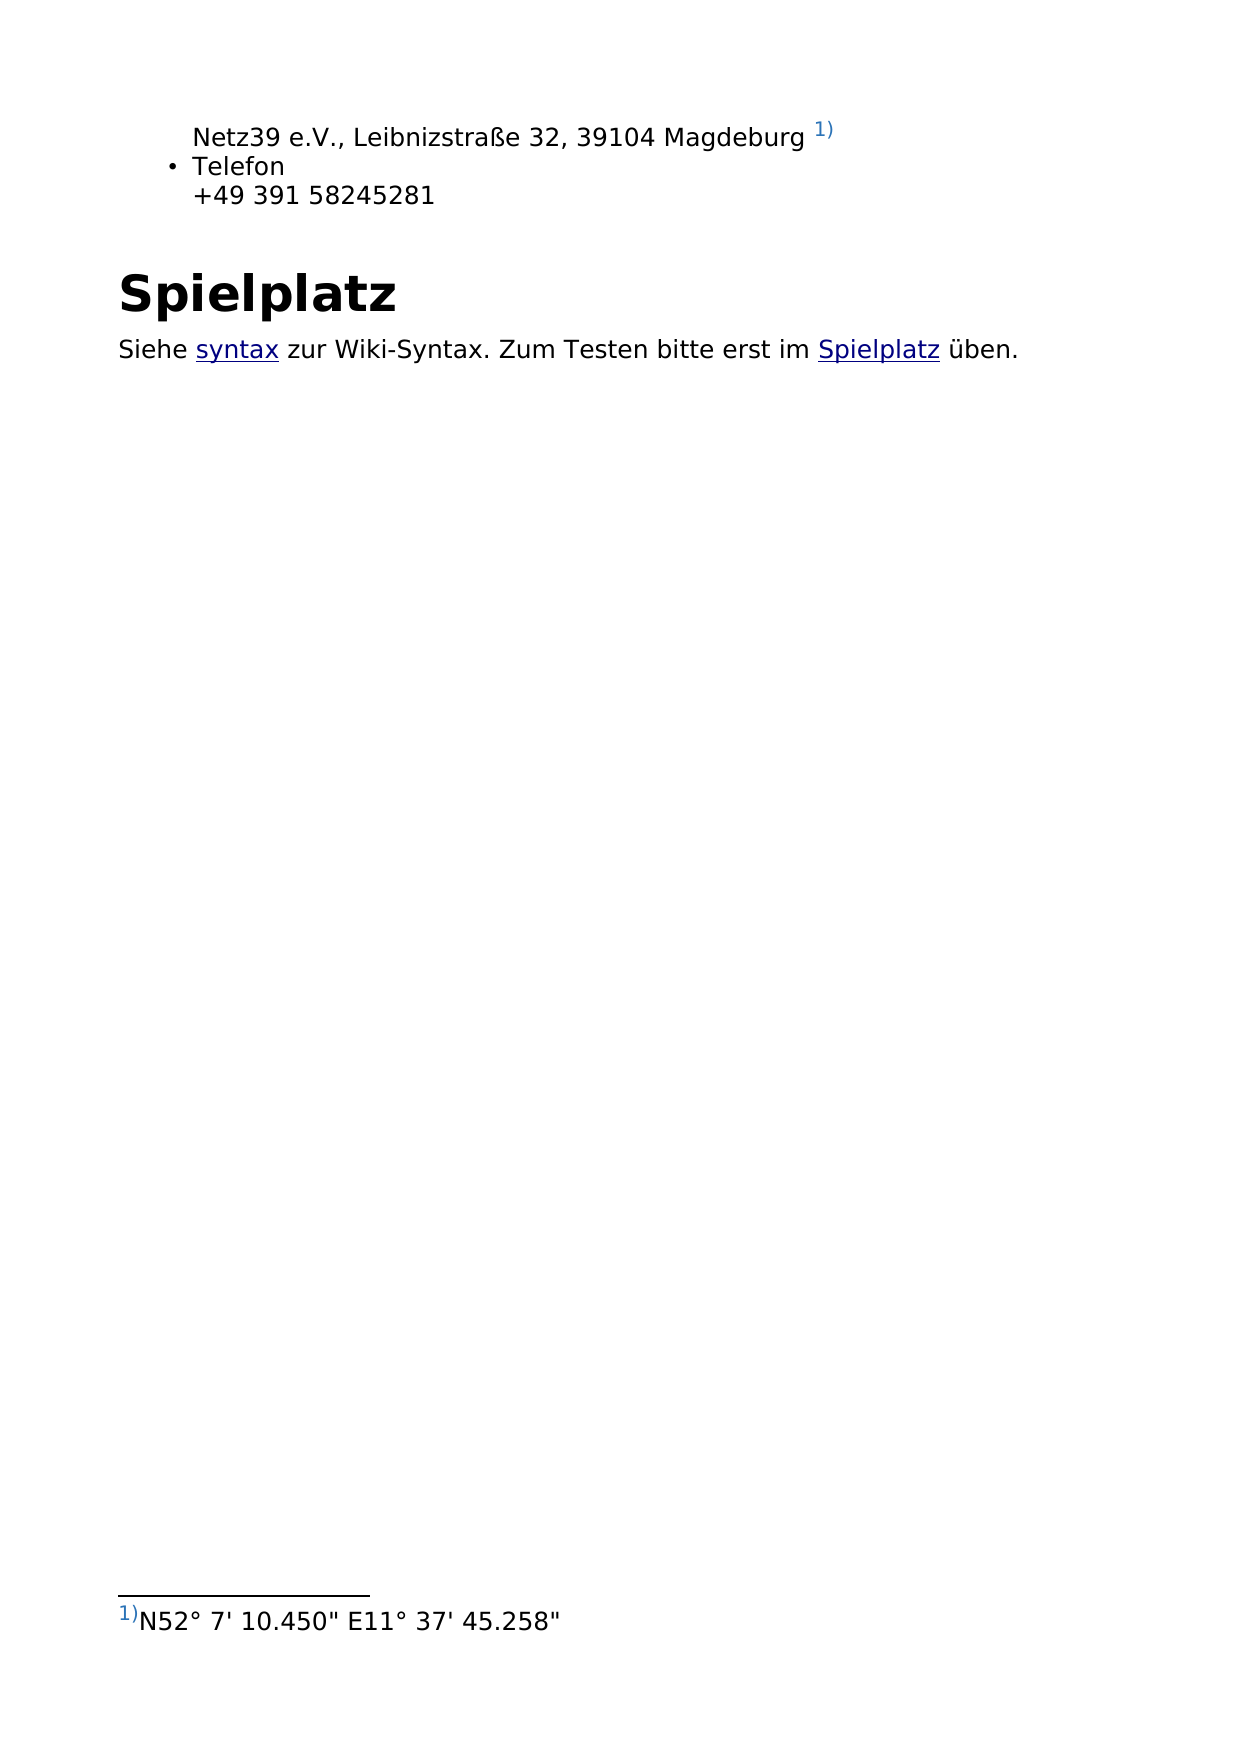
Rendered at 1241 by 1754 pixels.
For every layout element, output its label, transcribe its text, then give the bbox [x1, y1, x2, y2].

list N52° 7' 10.450" E11° 37' 45.258" [118, 1602, 1122, 1636]
subtitle Spielplatz [118, 265, 1122, 323]
list Netz39 e.V., Leibnizstraße 32, 39104 Magdeburg [177, 118, 1122, 152]
text Siehe syntax zur Wiki-Syntax. Zum Testen bitte erst im Spielplatz üben. [118, 336, 1122, 365]
list +49 391 58245281 [177, 181, 1122, 211]
list Telefon [177, 152, 1122, 181]
